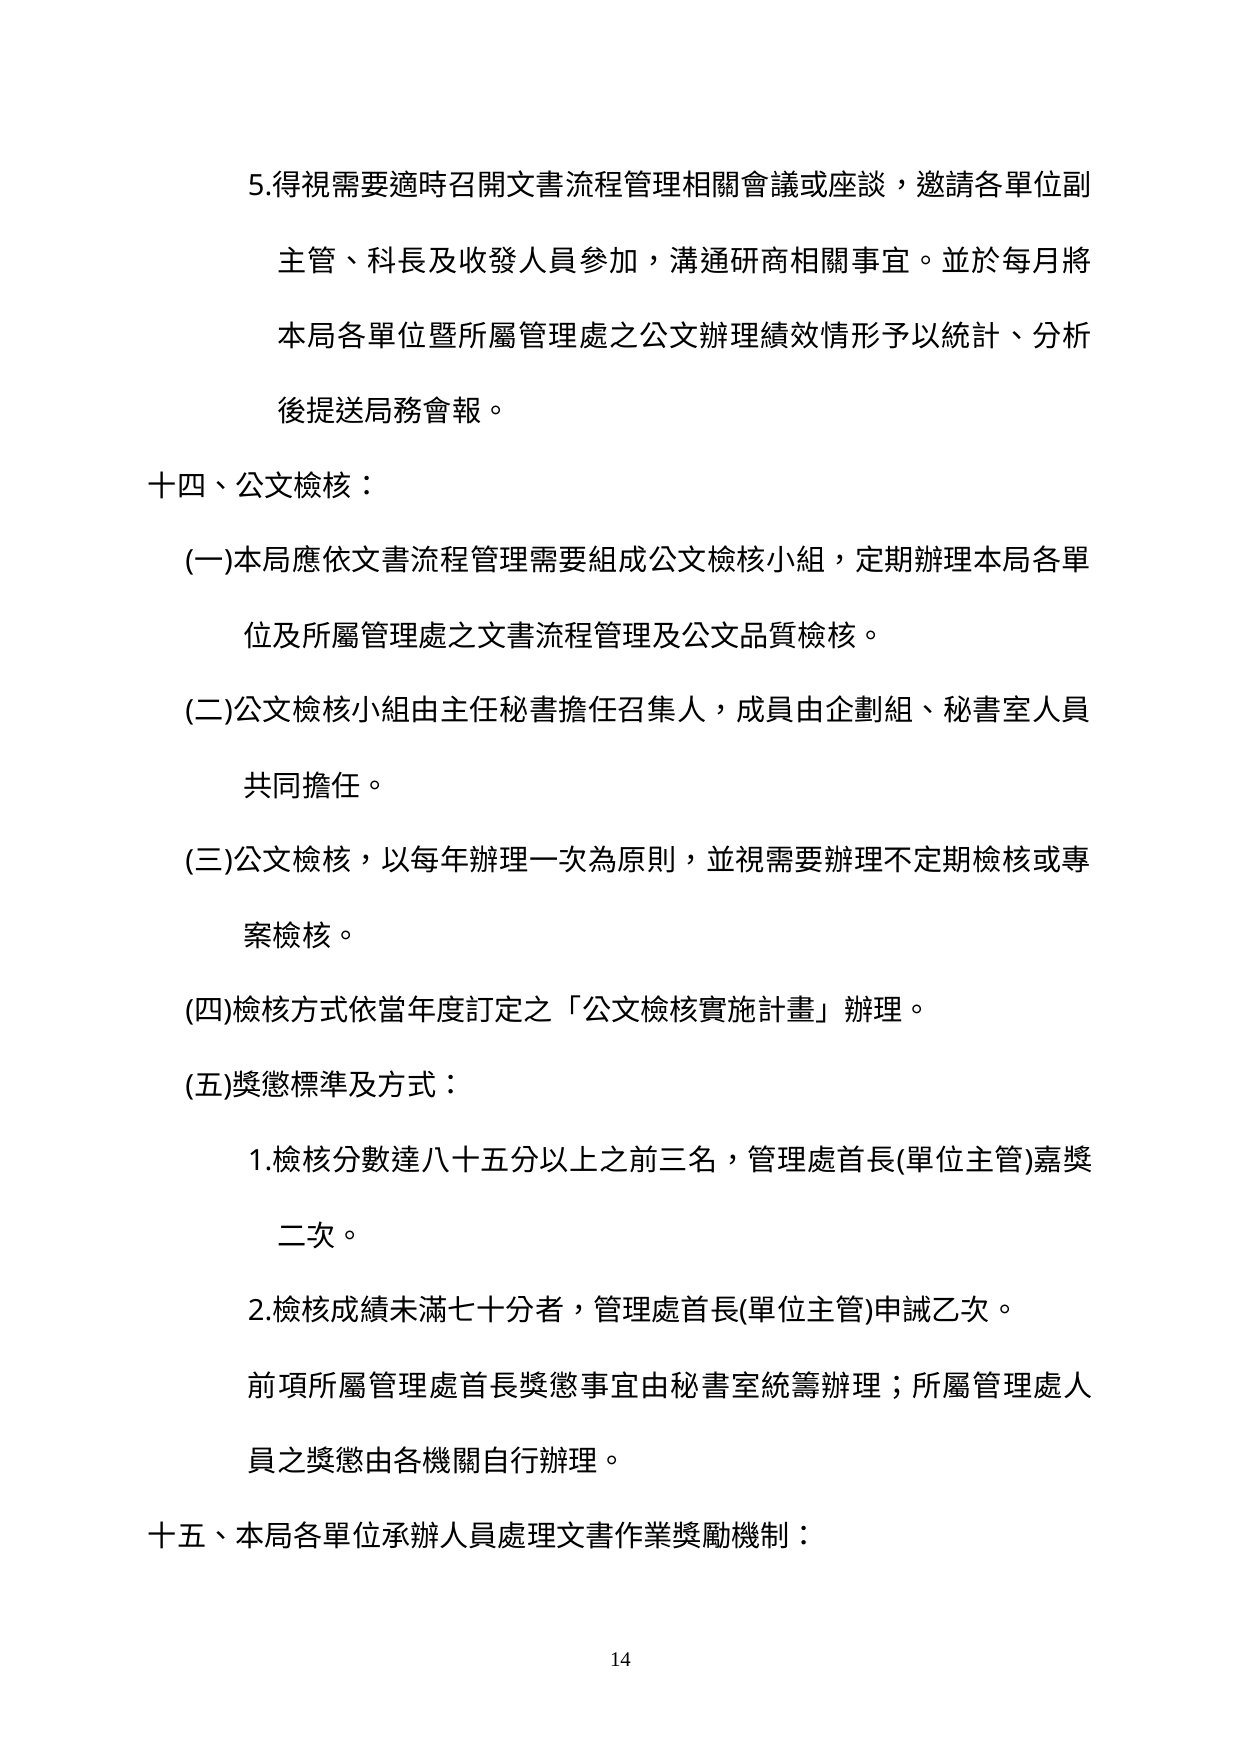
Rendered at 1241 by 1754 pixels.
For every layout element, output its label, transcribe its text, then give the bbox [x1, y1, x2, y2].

text (五)獎懲標準及方式： [185, 1046, 1092, 1121]
text 十五、本局各單位承辦人員處理文書作業獎勵機制： [148, 1496, 1092, 1571]
text (三)公文檢核，以每年辦理一次為原則，並視需要辦理不定期檢核或專案檢核。 [185, 821, 1092, 971]
text 前項所屬管理處首長獎懲事宜由秘書室統籌辦理；所屬管理處人員之獎懲由各機關自行辦理。 [248, 1346, 1092, 1496]
text (一)本局應依文書流程管理需要組成公文檢核小組，定期辦理本局各單位及所屬管理處之文書流程管理及公文品質檢核。 [185, 521, 1092, 671]
text 1.檢核分數達八十五分以上之前三名，管理處首長(單位主管)嘉獎二次。 [248, 1121, 1092, 1271]
text (四)檢核方式依當年度訂定之「公文檢核實施計畫」辦理。 [185, 971, 1092, 1046]
text 十四、公文檢核： [148, 446, 1092, 521]
text (二)公文檢核小組由主任秘書擔任召集人，成員由企劃組、秘書室人員共同擔任。 [185, 671, 1092, 821]
text 2.檢核成績未滿七十分者，管理處首長(單位主管)申誡乙次。 [248, 1271, 1092, 1346]
text 5.得視需要適時召開文書流程管理相關會議或座談，邀請各單位副主管、科長及收發人員參加，溝通研商相關事宜。並於每月將本局各單位暨所屬管理處之公文辦理績效情形予以統計、分析後提送局務會報。 [248, 146, 1092, 446]
